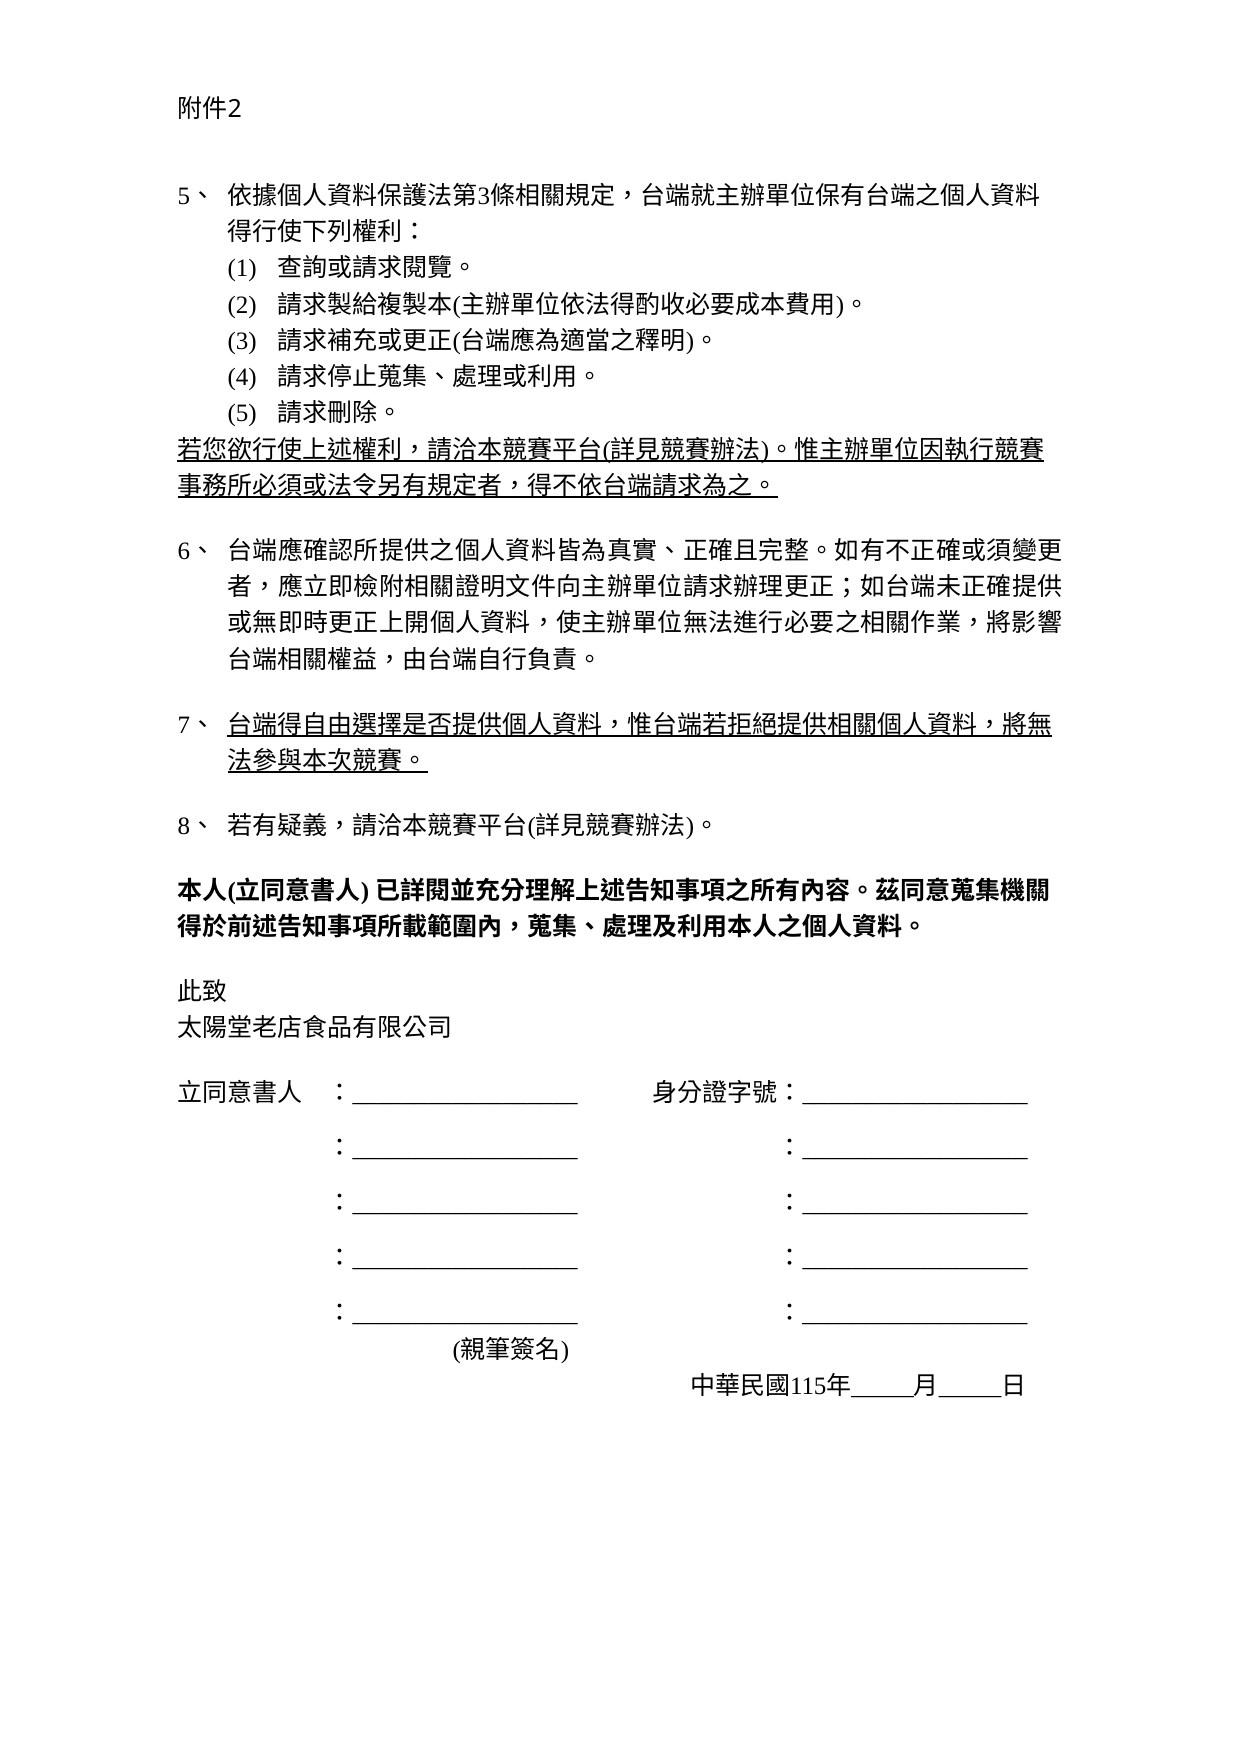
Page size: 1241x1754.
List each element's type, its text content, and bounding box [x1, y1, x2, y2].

text ：__________________ ：__________________ [277, 1128, 1063, 1164]
text (親筆簽名) [377, 1329, 1063, 1365]
list 台端得自由選擇是否提供個人資料，惟台端若拒絕提供相關個人資料，將無法參與本次競賽。 [177, 704, 1063, 777]
text 本人(立同意書人) 已詳閱並充分理解上述告知事項之所有內容。茲同意蒐集機關得於前述告知事項所載範圍內，蒐集、處理及利用本人之個人資料。 [177, 870, 1063, 943]
text 立同意書人 ：__________________ 身分證字號：__________________ [177, 1073, 1063, 1109]
text ：__________________ ：__________________ [277, 1238, 1063, 1274]
list 請求製給複製本(主辦單位依法得酌收必要成本費用)。 [227, 284, 1063, 320]
text 若您欲行使上述權利，請洽本競賽平台(詳見競賽辦法)。惟主辦單位因執行競賽事務所必須或法令另有規定者，得不依台端請求為之。 [177, 429, 1063, 502]
text 此致 [177, 972, 1063, 1008]
text 中華民國115年_____月_____日 [677, 1365, 1063, 1402]
list 查詢或請求閱覽。 [227, 248, 1063, 284]
list 請求刪除。 [227, 393, 1063, 429]
list 若有疑義，請洽本競賽平台(詳見競賽辦法)。 [177, 805, 1063, 842]
list 依據個人資料保護法第3條相關規定，台端就主辦單位保有台端之個人資料得行使下列權利： [177, 175, 1063, 248]
list 請求補充或更正(台端應為適當之釋明)。 [227, 320, 1063, 357]
list 台端應確認所提供之個人資料皆為真實、正確且完整。如有不正確或須變更者，應立即檢附相關證明文件向主辦單位請求辦理更正；如台端未正確提供或無即時更正上開個人資料，使主辦單位無法進行必要之相關作業，將影響台端相關權益，由台端自行負責。 [177, 530, 1063, 675]
text 太陽堂老店食品有限公司 [177, 1008, 1063, 1044]
list 請求停止蒐集、處理或利用。 [227, 357, 1063, 393]
text ：__________________ ：__________________ [277, 1293, 1063, 1329]
text ：__________________ ：__________________ [277, 1183, 1063, 1219]
